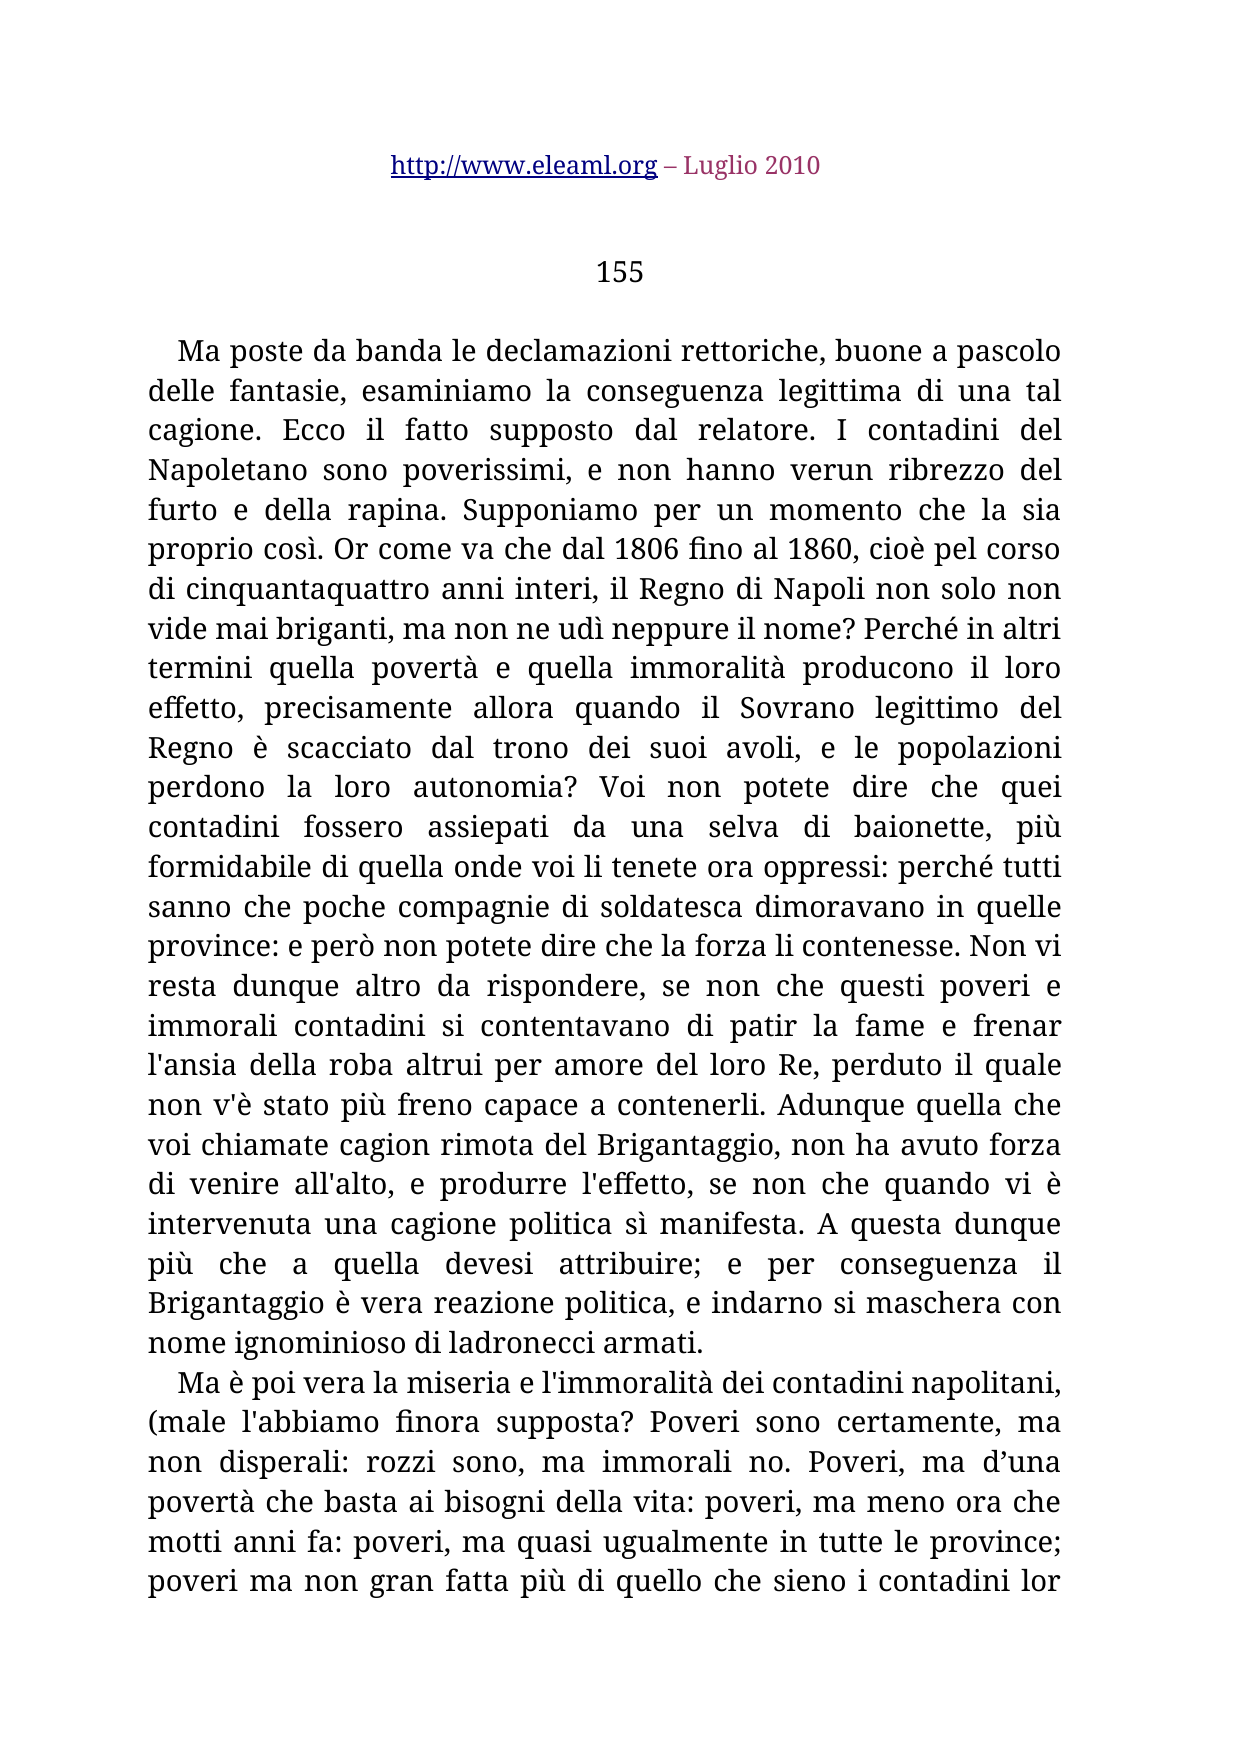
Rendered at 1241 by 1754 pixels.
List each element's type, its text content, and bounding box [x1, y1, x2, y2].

text Ma è poi vera la miseria e l'immoralità dei contadini napolitani, (male l'abbiamo finora supposta? Poveri sono certamente, ma non disperali: rozzi sono, ma immorali no. Poveri, ma d’una povertà che basta ai bisogni della vita: poveri, ma meno ora che motti anni fa: poveri, ma quasi ugualmente in tutte le province; poveri ma non gran fatta più di quello che sieno i contadini lor [148, 1362, 1063, 1600]
text Ma poste da banda le declamazioni rettoriche, buone a pascolo delle fantasie, esaminiamo la conseguenza legittima di una tal cagione. Ecco il fatto supposto dal relatore. I contadini del Napoletano sono poverissimi, e non hanno verun ribrezzo del furto e della rapina. Supponiamo per un momento che la sia proprio così. Or come va che dal 1806 fino al 1860, cioè pel corso di cinquantaquattro anni interi, il Regno di Napoli non solo non vide mai briganti, ma non ne udì neppure il nome? Perché in altri termini quella povertà e quella immoralità producono il loro effetto, precisamente allora quando il Sovrano legittimo del Regno è scacciato dal trono dei suoi avoli, e le popolazioni perdono la loro autonomia? Voi non potete dire che quei contadini fossero assiepati da una selva di baionette, più formidabile di quella onde voi li tenete ora oppressi: perché tutti sanno che poche compagnie di soldatesca dimoravano in quelle province: e però non potete dire che la forza li contenesse. Non vi resta dunque altro da rispondere, se non che questi poveri e immorali contadini si contentavano di patir la fame e frenar l'ansia della roba altrui per amore del loro Re, perduto il quale non v'è stato più freno capace a contenerli. Adunque quella che voi chiamate cagion rimota del Brigantaggio, non ha avuto forza di venire all'alto, e produrre l'effetto, se non che quando vi è intervenuta una cagione politica sì manifesta. A questa dunque più che a quella devesi attribuire; e per conseguenza il Brigantaggio è vera reazione politica, e indarno si maschera con nome ignominioso di ladronecci armati. [148, 330, 1063, 1362]
text 155 [148, 251, 1063, 291]
